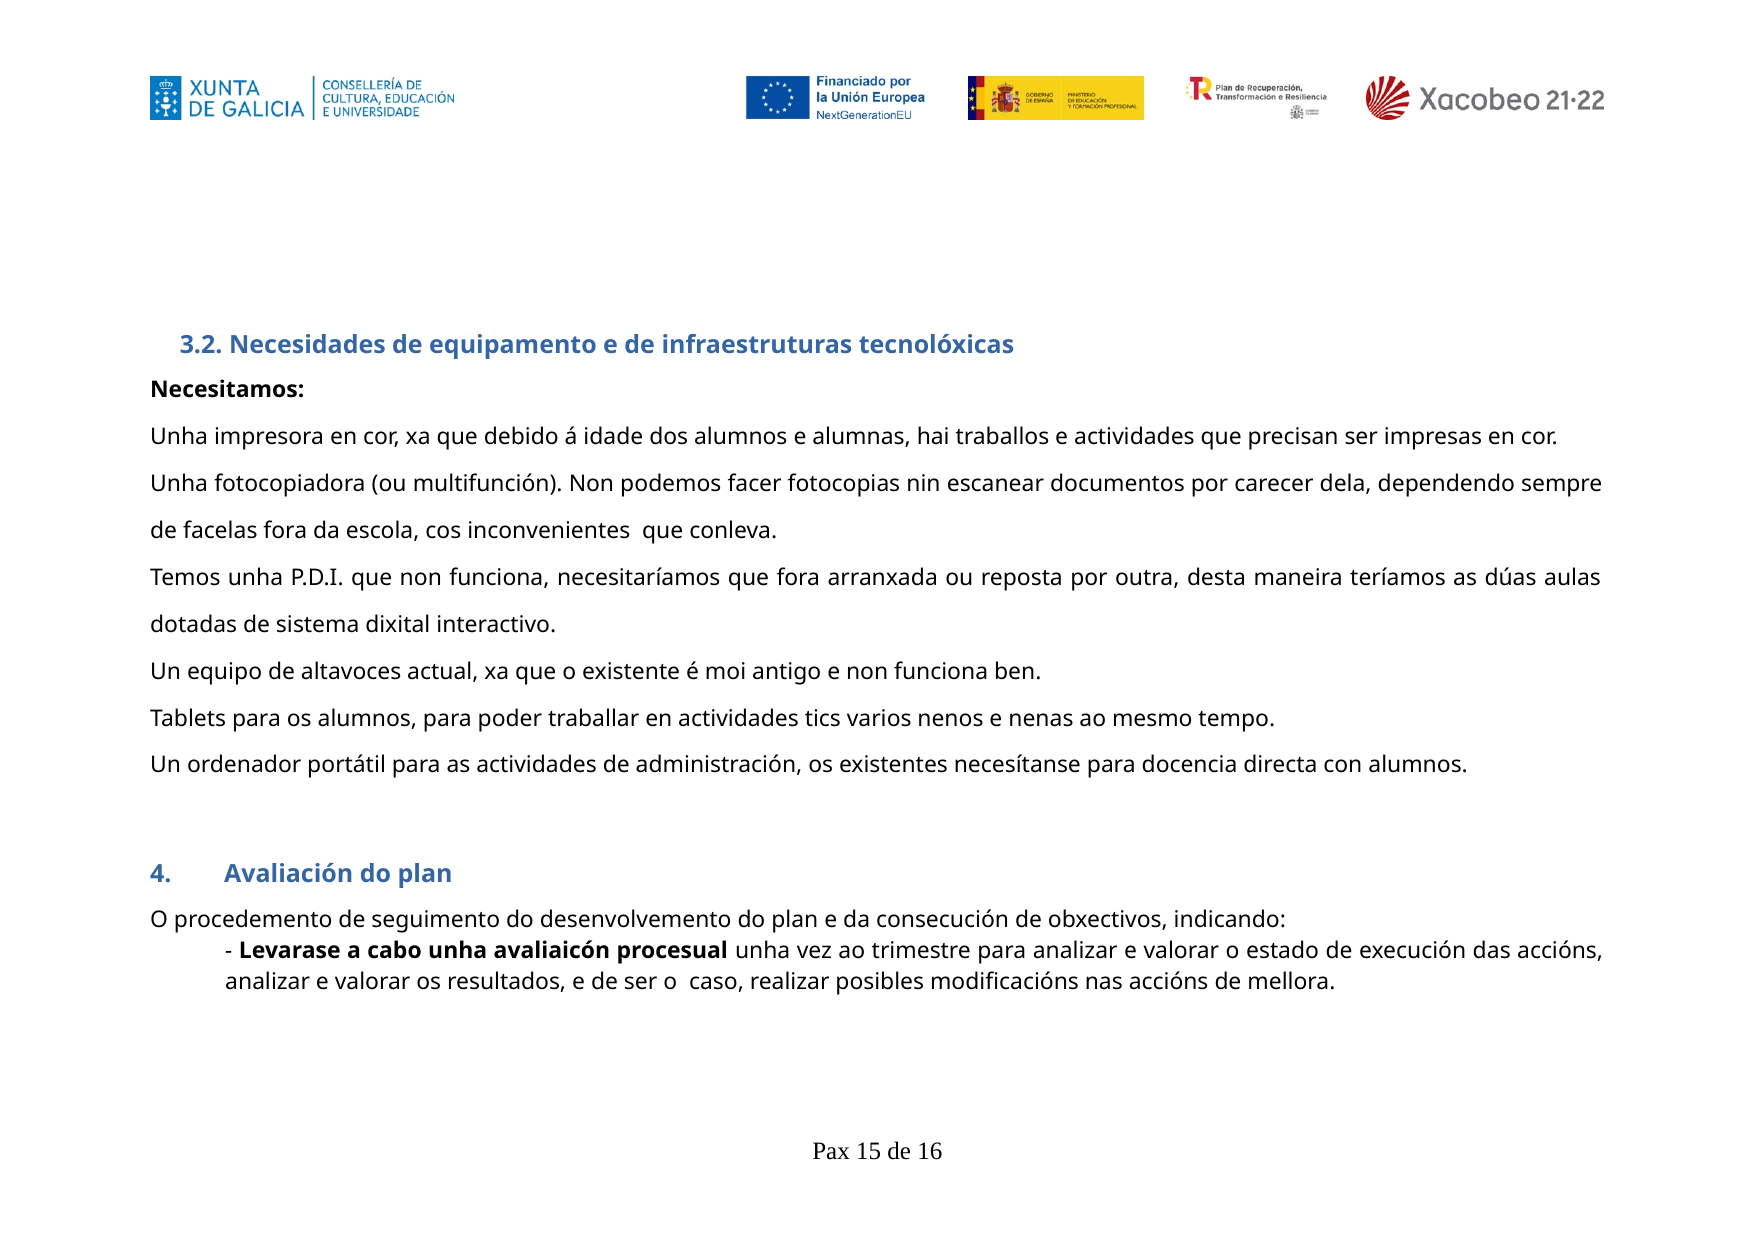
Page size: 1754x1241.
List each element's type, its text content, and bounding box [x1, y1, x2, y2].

text Tablets para os alumnos, para poder traballar en actividades tics varios nenos e nenas ao mesmo tempo. [150, 701, 1604, 733]
text Un equipo de altavoces actual, xa que o existente é moi antigo e non funciona ben. [150, 654, 1604, 686]
subtitle Avaliación do plan [150, 856, 1604, 890]
text Un ordenador portátil para as actividades de administración, os existentes necesítanse para docencia directa con alumnos. [150, 748, 1604, 779]
subtitle Necesidades de equipamento e de infraestruturas tecnolóxicas [179, 327, 1604, 361]
text O procedemento de seguimento do desenvolvemento do plan e da consecución de obxectivos, indicando: [150, 903, 1604, 934]
picture [150, 75, 1604, 120]
text Temos unha P.D.I. que non funciona, necesitaríamos que fora arranxada ou reposta por outra, desta maneira teríamos as dúas aulas dotadas de sistema dixital interactivo. [150, 561, 1604, 639]
text - Levarase a cabo unha avaliaicón procesual unha vez ao trimestre para analizar e valorar o estado de execución das accións, analizar e valorar os resultados, e de ser o caso, realizar posibles modificacións nas accións de mellora. [225, 934, 1604, 996]
text Unha impresora en cor, xa que debido á idade dos alumnos e alumnas, hai traballos e actividades que precisan ser impresas en cor. [150, 420, 1604, 451]
text Necesitamos: [150, 373, 1604, 404]
text Unha fotocopiadora (ou multifunción). Non podemos facer fotocopias nin escanear documentos por carecer dela, dependendo sempre de facelas fora da escola, cos inconvenientes que conleva. [150, 467, 1604, 545]
